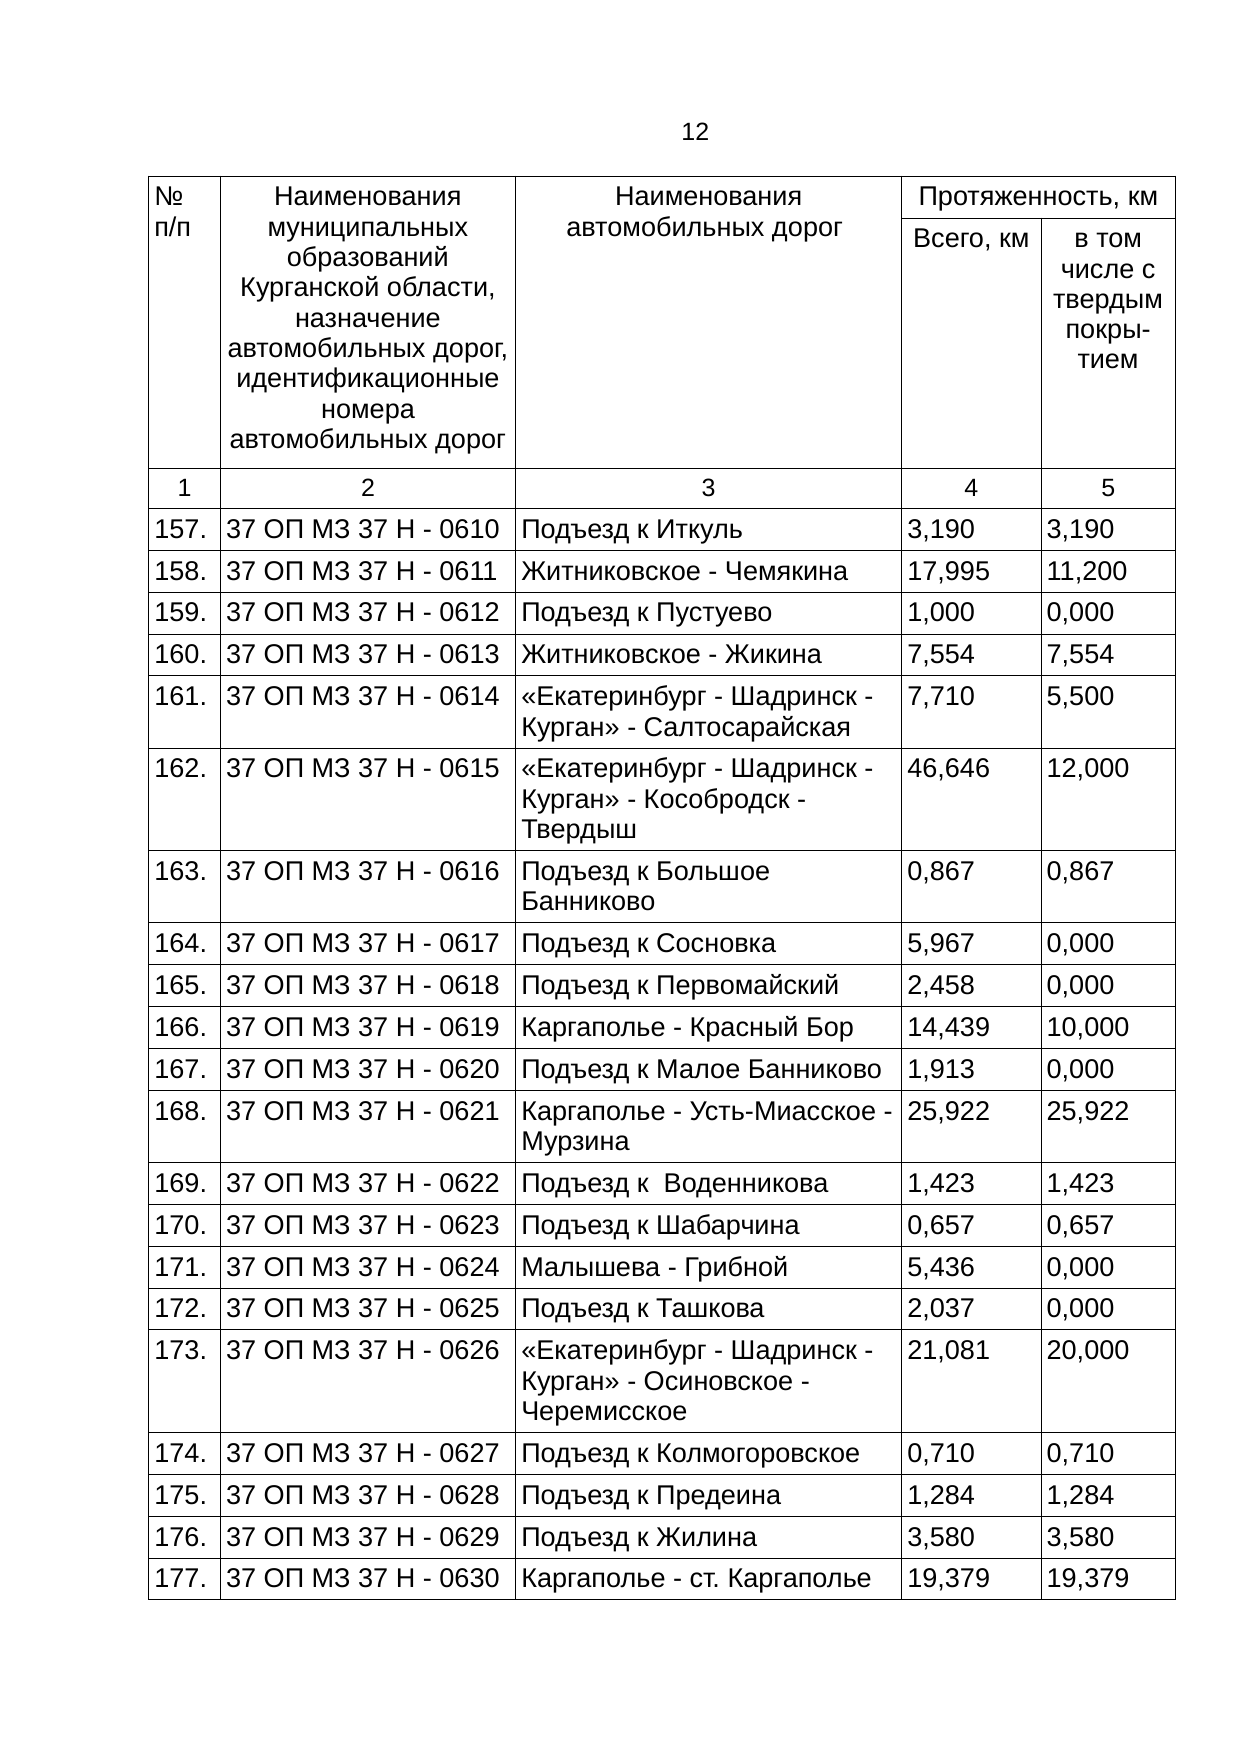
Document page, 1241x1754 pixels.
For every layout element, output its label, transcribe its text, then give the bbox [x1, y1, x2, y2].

table_cell 2,458 [902, 965, 1041, 1006]
table_cell 173. [149, 1330, 220, 1432]
table_cell Подъезд к Воденникова [516, 1163, 901, 1204]
table_cell 176. [149, 1517, 220, 1557]
table_cell 157. [149, 509, 220, 550]
table_cell 11,200 [1042, 551, 1175, 592]
table_cell «Екатеринбург - Шадринск - Курган» - Салтосарайская [516, 676, 901, 747]
table_cell 5,500 [1042, 676, 1175, 747]
table_cell 0,867 [1042, 851, 1175, 922]
table_cell 5,967 [902, 923, 1041, 964]
table_cell 37 ОП МЗ 37 Н - 0629 [221, 1517, 515, 1557]
table_cell 164. [149, 923, 220, 964]
table_cell 37 ОП МЗ 37 Н - 0611 [221, 551, 515, 592]
table_cell 165. [149, 965, 220, 1006]
table_cell 37 ОП МЗ 37 Н - 0612 [221, 593, 515, 633]
table_cell 7,554 [902, 635, 1041, 675]
table_cell 163. [149, 851, 220, 922]
table_cell Подъезд к Предеина [516, 1475, 901, 1516]
table_cell 5 [1042, 469, 1175, 508]
table_cell 3 [516, 469, 901, 508]
table_header Наименования автомобильных дорог [516, 177, 901, 468]
table_cell Каргаполье - ст. Каргаполье [516, 1559, 901, 1599]
table_cell Подъезд к Пустуево [516, 593, 901, 633]
table_cell 37 ОП МЗ 37 Н - 0626 [221, 1330, 515, 1432]
table_cell 159. [149, 593, 220, 633]
table_cell Подъезд к Жилина [516, 1517, 901, 1557]
table_cell 37 ОП МЗ 37 Н - 0616 [221, 851, 515, 922]
table_cell Каргаполье - Красный Бор [516, 1007, 901, 1048]
table_cell 37 ОП МЗ 37 Н - 0630 [221, 1559, 515, 1599]
table_cell 0,657 [1042, 1205, 1175, 1246]
table_cell 10,000 [1042, 1007, 1175, 1048]
table_cell Подъезд к Иткуль [516, 509, 901, 550]
table_cell 1,423 [1042, 1163, 1175, 1204]
table_cell 21,081 [902, 1330, 1041, 1432]
table_cell Подъезд к Шабарчина [516, 1205, 901, 1246]
table_cell 25,922 [902, 1091, 1041, 1162]
table_cell Подъезд к Первомайский [516, 965, 901, 1006]
table_cell 168. [149, 1091, 220, 1162]
table_cell 37 ОП МЗ 37 Н - 0627 [221, 1433, 515, 1474]
table_cell 37 ОП МЗ 37 Н - 0623 [221, 1205, 515, 1246]
table_header Наименования муниципальных образований Курганской области, назначение автомобильных дорог, идентификационные номера автомобильных дорог [221, 177, 515, 468]
table_cell 0,867 [902, 851, 1041, 922]
table_cell 3,190 [1042, 509, 1175, 550]
table_cell 0,710 [902, 1433, 1041, 1474]
table_cell 37 ОП МЗ 37 Н - 0610 [221, 509, 515, 550]
table_cell Подъезд к Колмогоровское [516, 1433, 901, 1474]
table_cell 37 ОП МЗ 37 Н - 0622 [221, 1163, 515, 1204]
table_cell 3,190 [902, 509, 1041, 550]
table_cell 162. [149, 749, 220, 850]
table_cell 7,710 [902, 676, 1041, 747]
table_cell 174. [149, 1433, 220, 1474]
table_cell 169. [149, 1163, 220, 1204]
table_cell 46,646 [902, 749, 1041, 850]
table_cell 0,000 [1042, 965, 1175, 1006]
table_cell 160. [149, 635, 220, 675]
table_cell 0,000 [1042, 1247, 1175, 1287]
table_cell 37 ОП МЗ 37 Н - 0620 [221, 1049, 515, 1090]
table_cell 19,379 [902, 1559, 1041, 1599]
table_cell Подъезд к Ташкова [516, 1289, 901, 1329]
table_header № п/п [149, 177, 220, 468]
table_cell 37 ОП МЗ 37 Н - 0617 [221, 923, 515, 964]
table_cell 1 [149, 469, 220, 508]
table_cell 1,284 [1042, 1475, 1175, 1516]
table_cell 0,000 [1042, 1289, 1175, 1329]
table_cell «Екатеринбург - Шадринск - Курган» - Кособродск - Твердыш [516, 749, 901, 850]
table_cell 172. [149, 1289, 220, 1329]
table_cell 170. [149, 1205, 220, 1246]
table_cell 37 ОП МЗ 37 Н - 0625 [221, 1289, 515, 1329]
table_cell Каргаполье - Усть-Миасское - Мурзина [516, 1091, 901, 1162]
table_cell 14,439 [902, 1007, 1041, 1048]
table_cell 1,000 [902, 593, 1041, 633]
table_cell 175. [149, 1475, 220, 1516]
table_cell 1,913 [902, 1049, 1041, 1090]
table_cell Подъезд к Сосновка [516, 923, 901, 964]
table_cell 0,000 [1042, 923, 1175, 964]
table_cell 167. [149, 1049, 220, 1090]
table_cell Житниковское - Жикина [516, 635, 901, 675]
table_cell 3,580 [1042, 1517, 1175, 1557]
table_cell Всего, км [902, 219, 1041, 468]
table_header Протяженность, км [902, 177, 1175, 217]
table_cell 2 [221, 469, 515, 508]
table_cell «Екатеринбург - Шадринск - Курган» - Осиновское - Черемисское [516, 1330, 901, 1432]
table_cell 4 [902, 469, 1041, 508]
table_cell 177. [149, 1559, 220, 1599]
table_cell 20,000 [1042, 1330, 1175, 1432]
table_cell Подъезд к Малое Банниково [516, 1049, 901, 1090]
table_cell 1,284 [902, 1475, 1041, 1516]
table_cell 1,423 [902, 1163, 1041, 1204]
table_cell Малышева - Грибной [516, 1247, 901, 1287]
table_cell 37 ОП МЗ 37 Н - 0624 [221, 1247, 515, 1287]
table_cell 0,000 [1042, 593, 1175, 633]
table_cell в том числе с твердым покры-тием [1042, 219, 1175, 468]
table_cell 12,000 [1042, 749, 1175, 850]
table_cell 158. [149, 551, 220, 592]
table_cell 37 ОП МЗ 37 Н - 0621 [221, 1091, 515, 1162]
table_cell 37 ОП МЗ 37 Н - 0613 [221, 635, 515, 675]
table_cell 7,554 [1042, 635, 1175, 675]
table_cell Житниковское - Чемякина [516, 551, 901, 592]
table_cell 37 ОП МЗ 37 Н - 0619 [221, 1007, 515, 1048]
table_cell 19,379 [1042, 1559, 1175, 1599]
table_cell 171. [149, 1247, 220, 1287]
table_cell Подъезд к Большое Банниково [516, 851, 901, 922]
table_cell 0,657 [902, 1205, 1041, 1246]
table_cell 17,995 [902, 551, 1041, 592]
table_cell 37 ОП МЗ 37 Н - 0614 [221, 676, 515, 747]
table_cell 0,710 [1042, 1433, 1175, 1474]
table_cell 37 ОП МЗ 37 Н - 0618 [221, 965, 515, 1006]
table_cell 37 ОП МЗ 37 Н - 0628 [221, 1475, 515, 1516]
table_cell 3,580 [902, 1517, 1041, 1557]
table_cell 25,922 [1042, 1091, 1175, 1162]
table_cell 37 ОП МЗ 37 Н - 0615 [221, 749, 515, 850]
table_cell 2,037 [902, 1289, 1041, 1329]
table_cell 5,436 [902, 1247, 1041, 1287]
table_cell 161. [149, 676, 220, 747]
table_cell 0,000 [1042, 1049, 1175, 1090]
table_cell 166. [149, 1007, 220, 1048]
